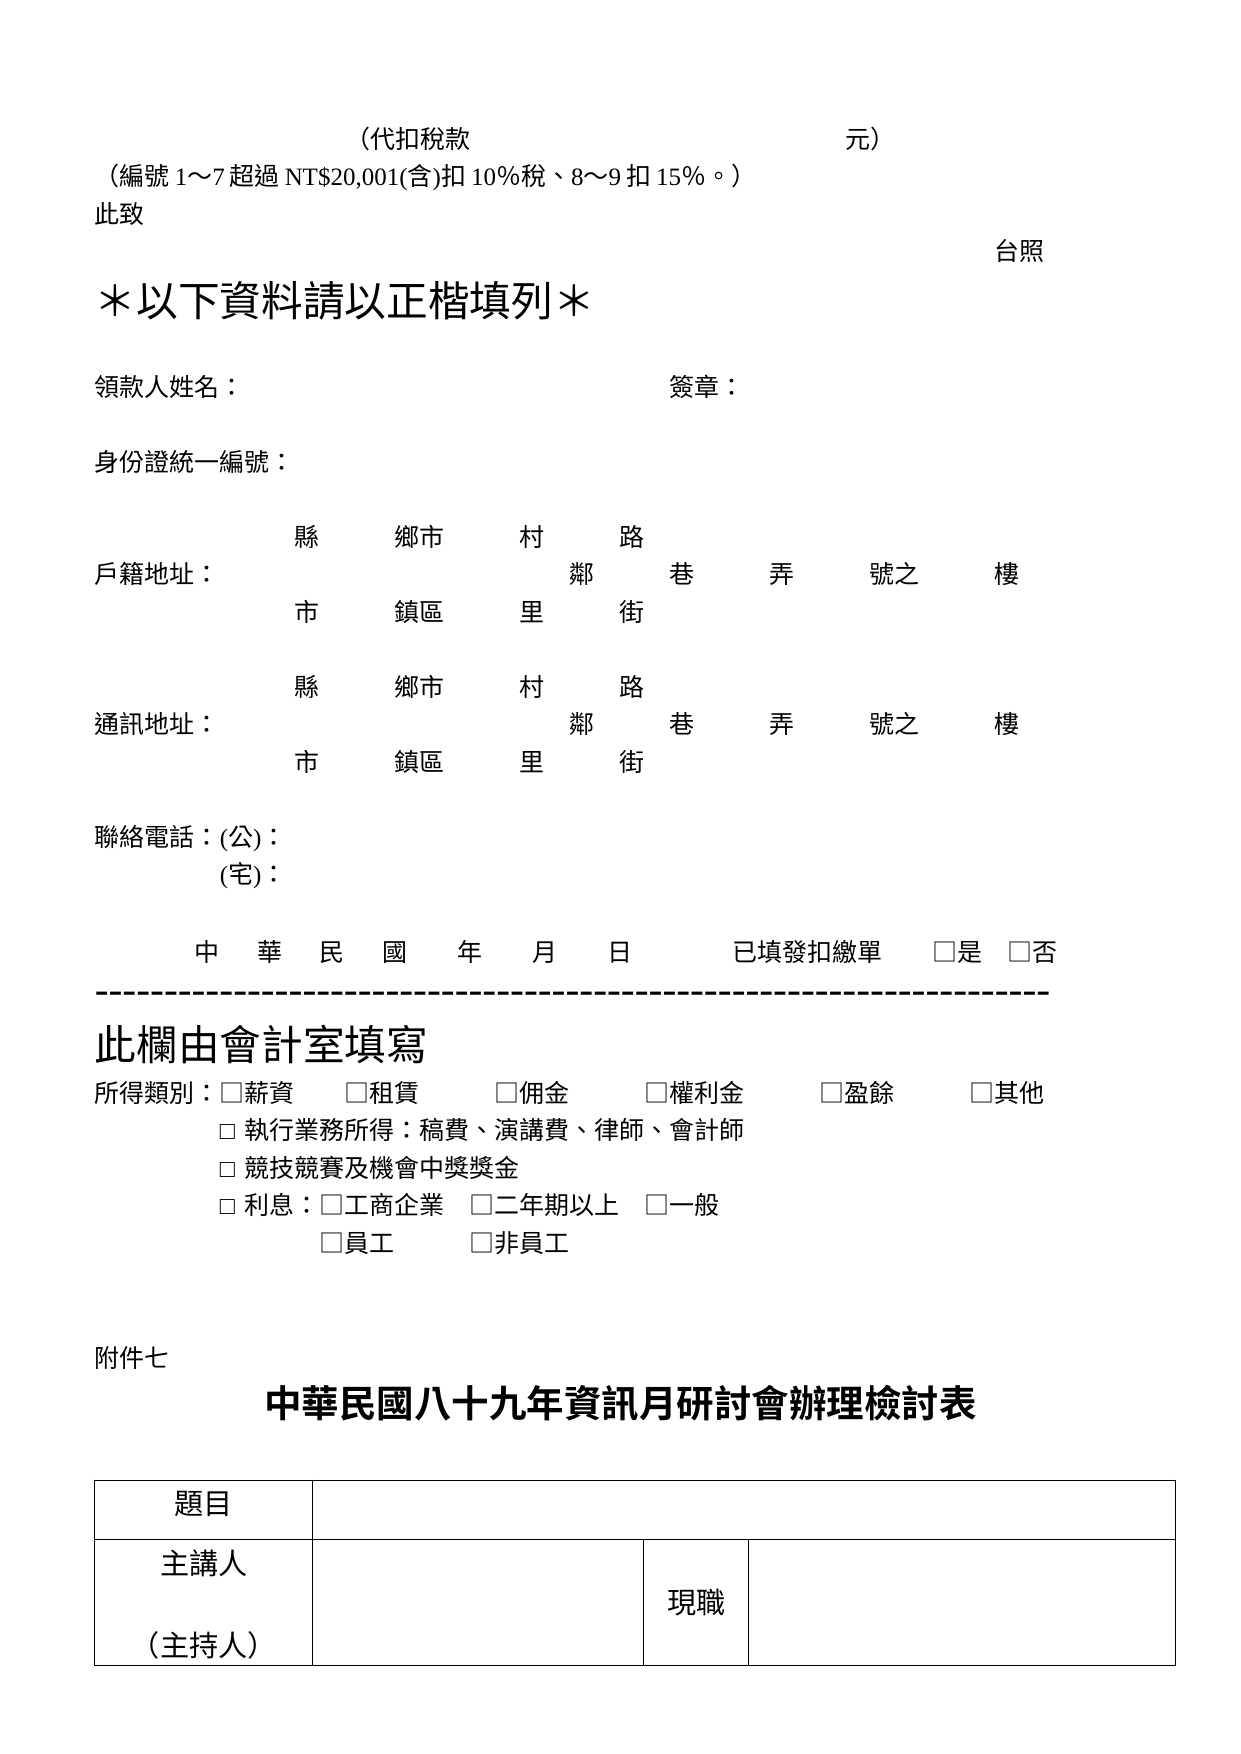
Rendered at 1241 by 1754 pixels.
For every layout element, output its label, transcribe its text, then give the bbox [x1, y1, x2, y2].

table_header [313, 1481, 1175, 1539]
text 聯絡電話：(公)： [94, 816, 1146, 853]
text 此欄由會計室填寫 [94, 1012, 1146, 1072]
text 台照 [94, 231, 1146, 268]
text □員工 □非員工 [94, 1222, 1146, 1259]
list 利息：□工商企業 □二年期以上 □一般 [219, 1184, 1146, 1222]
table_header 題目 [95, 1481, 312, 1539]
text （代扣稅款 元） [94, 118, 1146, 156]
text 中 華 民 國 年 月 日 已填發扣繳單 □是 □否 [94, 928, 1146, 970]
list 執行業務所得：稿費、演講費、律師、會計師 [219, 1109, 1146, 1147]
text (宅)： [94, 853, 1146, 891]
table_cell [313, 1540, 643, 1664]
table_cell 主講人 （主持人） [95, 1540, 312, 1664]
text 附件七 [94, 1337, 1146, 1374]
text 縣 鄉市 村 路 [94, 666, 1146, 703]
text --------------------------------------------------------------------- [94, 970, 1146, 1012]
text 市 鎮區 里 街 [94, 741, 1146, 778]
table_cell 現職 [644, 1540, 748, 1664]
table_cell [749, 1540, 1175, 1664]
text 戶籍地址： 鄰 巷 弄 號之 樓 [94, 553, 1146, 591]
list 競技競賽及機會中獎獎金 [219, 1147, 1146, 1184]
text （編號1～7超過NT$20,001(含)扣10％稅、8～9扣15％。） [94, 156, 1146, 193]
list 以下資料請以正楷填列＊ [94, 268, 1146, 328]
text 縣 鄉市 村 路 [94, 516, 1146, 553]
text 中華民國八十九年資訊月研討會辦理檢討表 [94, 1374, 1146, 1428]
text 通訊地址： 鄰 巷 弄 號之 樓 [94, 703, 1146, 741]
text 所得類別：□薪資 □租賃 □佣金 □權利金 □盈餘 □其他 [94, 1072, 1146, 1109]
text 市 鎮區 里 街 [94, 591, 1146, 628]
text 領款人姓名： 簽章： [94, 366, 1146, 403]
text 身份證統一編號： [94, 441, 1146, 478]
text 此致 [94, 193, 1146, 231]
